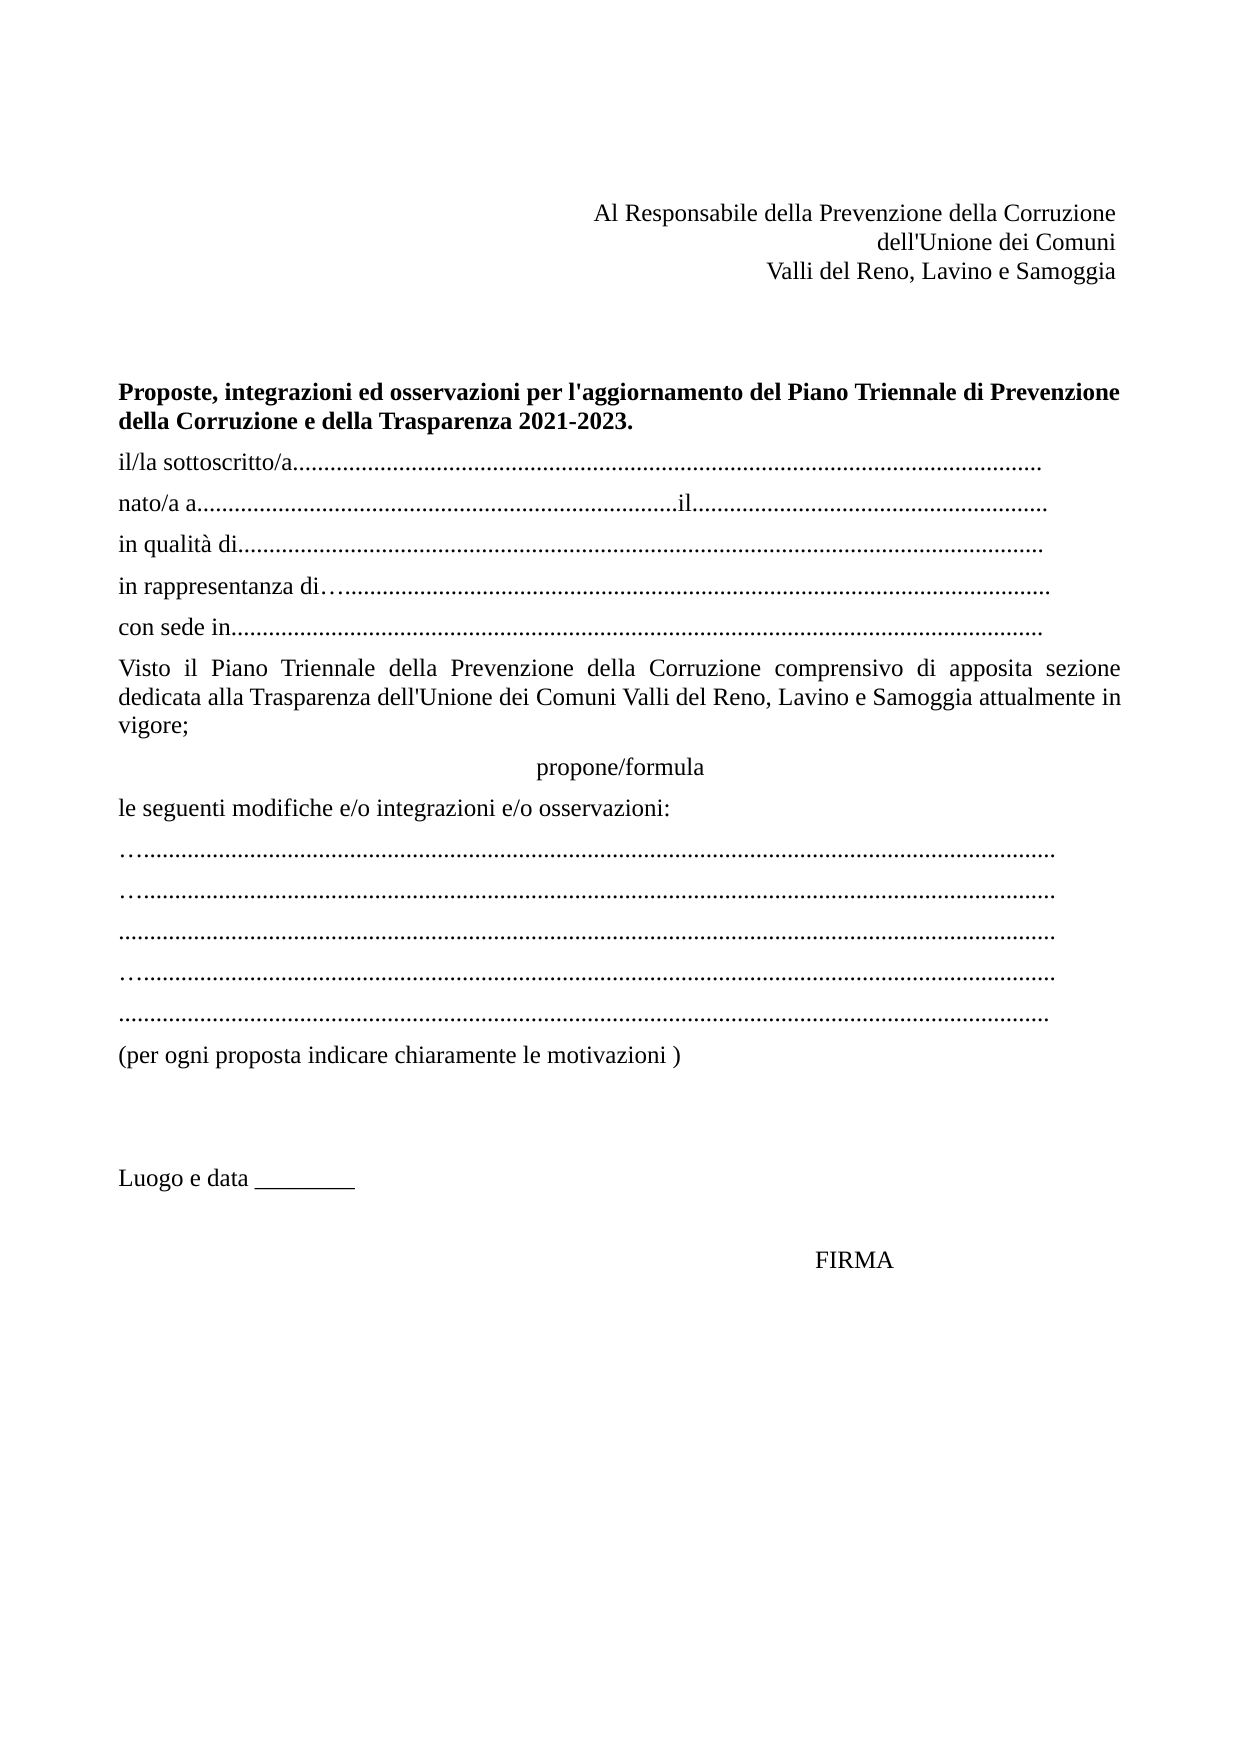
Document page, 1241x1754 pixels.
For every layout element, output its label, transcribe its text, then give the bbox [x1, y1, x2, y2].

text Valli del Reno, Lavino e Samoggia [118, 256, 1122, 285]
text in rappresentanza di…................................................................................................................. [118, 571, 1122, 599]
text le seguenti modifiche e/o integrazioni e/o osservazioni: [118, 793, 1122, 822]
text con sede in.................................................................................................................................. [118, 612, 1122, 641]
text Proposte, integrazioni ed osservazioni per l'aggiornamento del Piano Triennale di Prevenzione della Corruzione e della Trasparenza 2021-2023. [118, 377, 1122, 435]
text il/la sottoscritto/a........................................................................................................................ [118, 447, 1122, 476]
text ….................................................................................................................................................. [118, 834, 1122, 863]
text ...................................................................................................................................................... [118, 916, 1122, 945]
text FIRMA [587, 1245, 1122, 1274]
text ….................................................................................................................................................. [118, 957, 1122, 986]
text ….................................................................................................................................................. [118, 875, 1122, 904]
text dell'Unione dei Comuni [118, 227, 1122, 256]
text Luogo e data ________ [118, 1163, 1122, 1192]
text propone/formula [118, 752, 1122, 780]
text in qualità di................................................................................................................................. [118, 529, 1122, 558]
text nato/a a.............................................................................il......................................................... [118, 488, 1122, 517]
text Al Responsabile della Prevenzione della Corruzione [118, 198, 1122, 227]
text Visto il Piano Triennale della Prevenzione della Corruzione comprensivo di apposita sezione dedicata alla Trasparenza dell'Unione dei Comuni Valli del Reno, Lavino e Samoggia attualmente in vigore; [118, 653, 1122, 739]
text (per ogni proposta indicare chiaramente le motivazioni ) [118, 1040, 1122, 1068]
text ..................................................................................................................................................... [118, 998, 1122, 1027]
